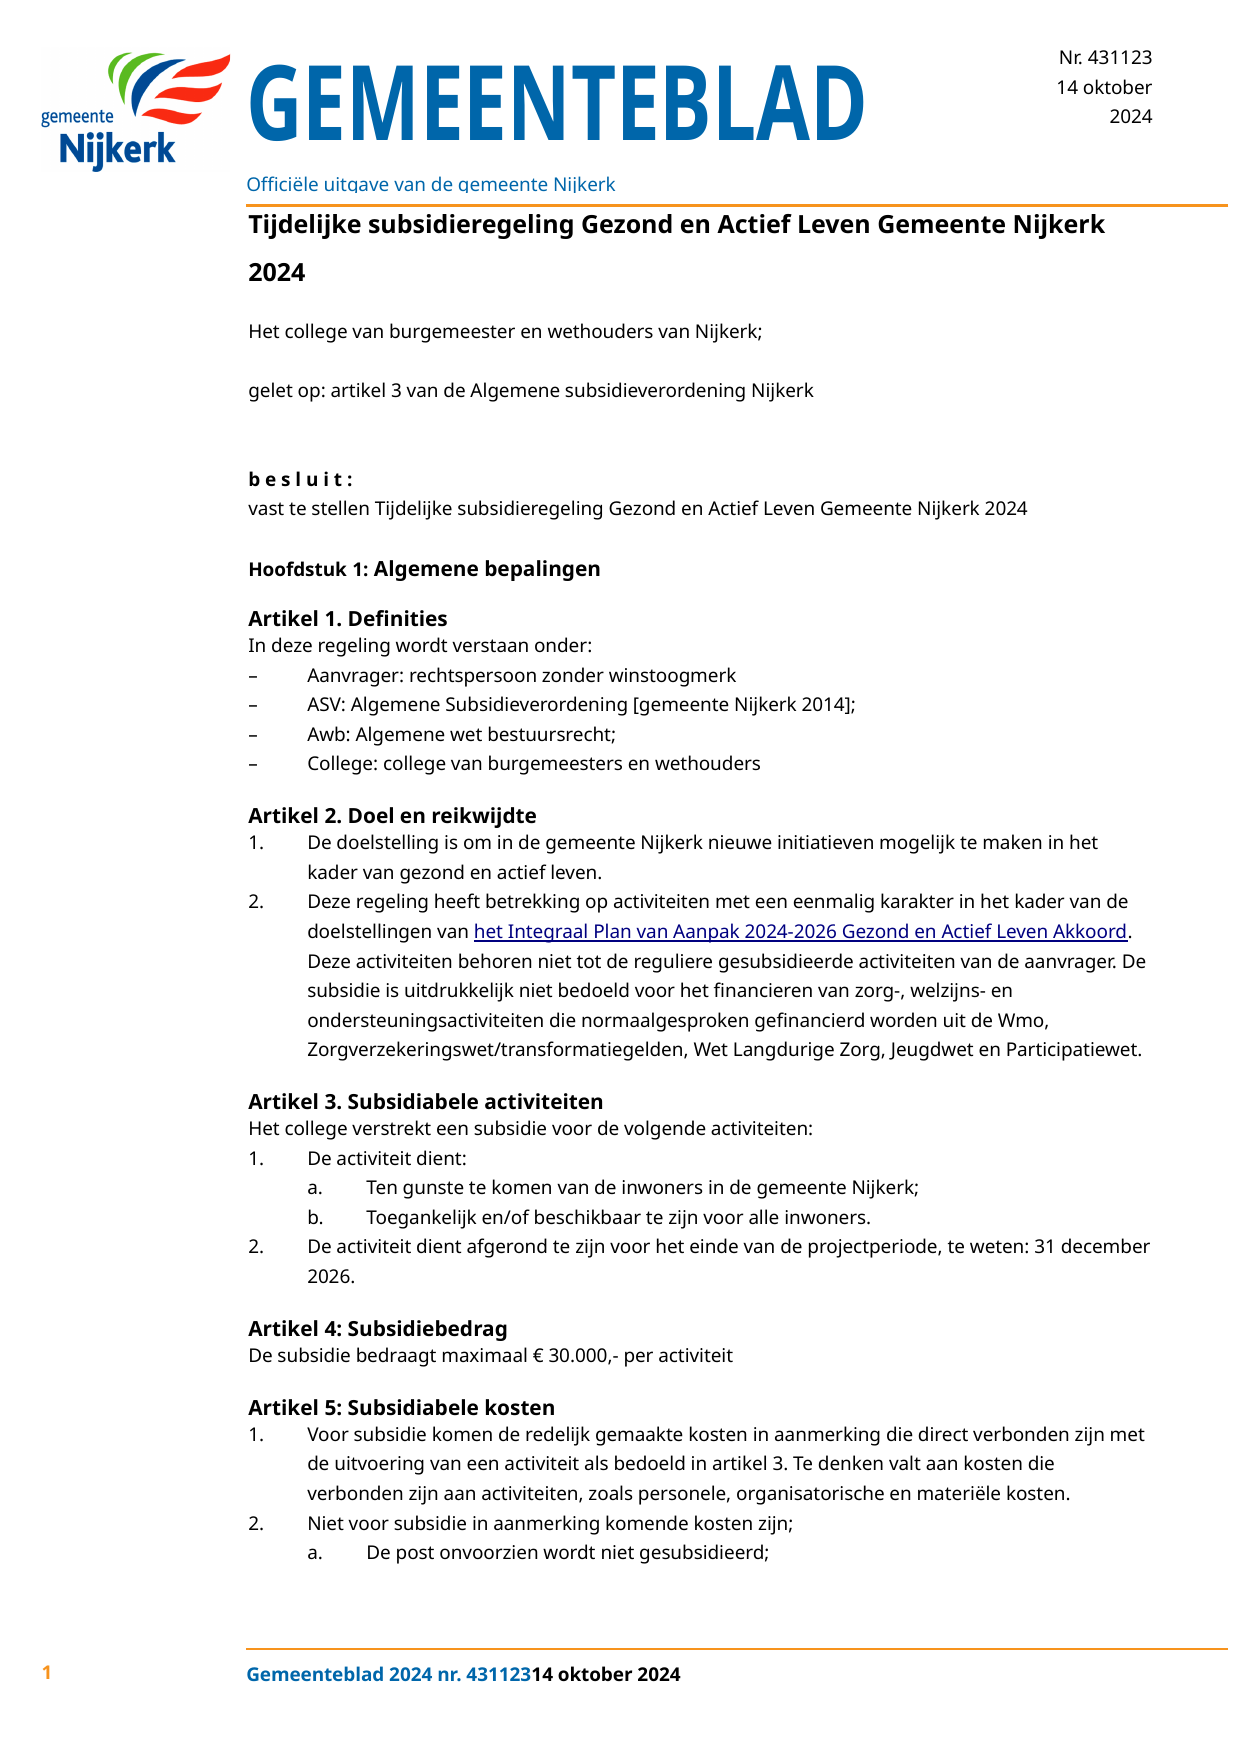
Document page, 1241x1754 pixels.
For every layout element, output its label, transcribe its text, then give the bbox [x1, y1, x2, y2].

list Ten gunste te komen van de inwoners in de gemeente Nijkerk; [307, 1174, 1152, 1200]
text In deze regeling wordt verstaan onder: [248, 632, 1152, 658]
text Het college verstrekt een subsidie voor de volgende activiteiten: [248, 1115, 1152, 1141]
list De post onvoorzien wordt niet gesubsidieerd; [307, 1539, 1152, 1565]
list Toegankelijk en/of beschikbaar te zijn voor alle inwoners. [307, 1204, 1152, 1230]
text Artikel 1. Definities [248, 604, 1152, 632]
text Artikel 2. Doel en reikwijdte [248, 801, 1152, 829]
list Aanvrager: rechtspersoon zonder winstoogmerk [248, 662, 1152, 688]
list De doelstelling is om in de gemeente Nijkerk nieuwe initiatieven mogelijk te maken in het kader van gezond en actief leven. [248, 829, 1152, 885]
text gelet op: artikel 3 van de Algemene subsidieverordening Nijkerk [248, 377, 1152, 403]
list Deze regeling heeft betrekking op activiteiten met een eenmalig karakter in het kader van de doelstellingen van het Integraal Plan van Aanpak 2024-2026 Gezond en Actief Leven Akkoord. Deze activiteiten behoren niet tot de reguliere gesubsidieerde activiteiten van de aanvrager. De subsidie is uitdrukkelijk niet bedoeld voor het financieren van zorg-, welzijns- en ondersteuningsactiviteiten die normaalgesproken gefinancierd worden uit de Wmo, Zorgverzekeringswet/transformatiegelden, Wet Langdurige Zorg, Jeugdwet en Participatiewet. [248, 889, 1152, 1062]
text Artikel 5: Subsidiabele kosten [248, 1393, 1152, 1421]
picture [41, 47, 231, 172]
text b e s l u i t : [248, 466, 1152, 492]
list ASV: Algemene Subsidieverordening [gemeente Nijkerk 2014]; [248, 691, 1152, 717]
list Voor subsidie komen de redelijk gemaakte kosten in aanmerking die direct verbonden zijn met de uitvoering van een activiteit als bedoeld in artikel 3. Te denken valt aan kosten die verbonden zijn aan activiteiten, zoals personele, organisatorische en materiële kosten. [248, 1421, 1152, 1506]
text Tijdelijke subsidieregeling Gezond en Actief Leven Gemeente Nijkerk 2024 [248, 207, 1152, 288]
text De subsidie bedraagt maximaal € 30.000,- per activiteit [248, 1342, 1152, 1368]
list Niet voor subsidie in aanmerking komende kosten zijn; [248, 1510, 1152, 1536]
text Artikel 4: Subsidiebedrag [248, 1314, 1152, 1342]
list De activiteit dient: [248, 1145, 1152, 1171]
list Awb: Algemene wet bestuursrecht; [248, 721, 1152, 747]
text Artikel 3. Subsidiabele activiteiten [248, 1087, 1152, 1115]
list De activiteit dient afgerond te zijn voor het einde van de projectperiode, te weten: 31 december 2026. [248, 1234, 1152, 1289]
text Hoofdstuk 1: Algemene bepalingen [248, 554, 1152, 583]
list College: college van burgemeesters en wethouders [248, 751, 1152, 776]
text Het college van burgemeester en wethouders van Nijkerk; [248, 318, 1152, 344]
text vast te stellen Tijdelijke subsidieregeling Gezond en Actief Leven Gemeente Nijkerk 2024 [248, 495, 1152, 521]
